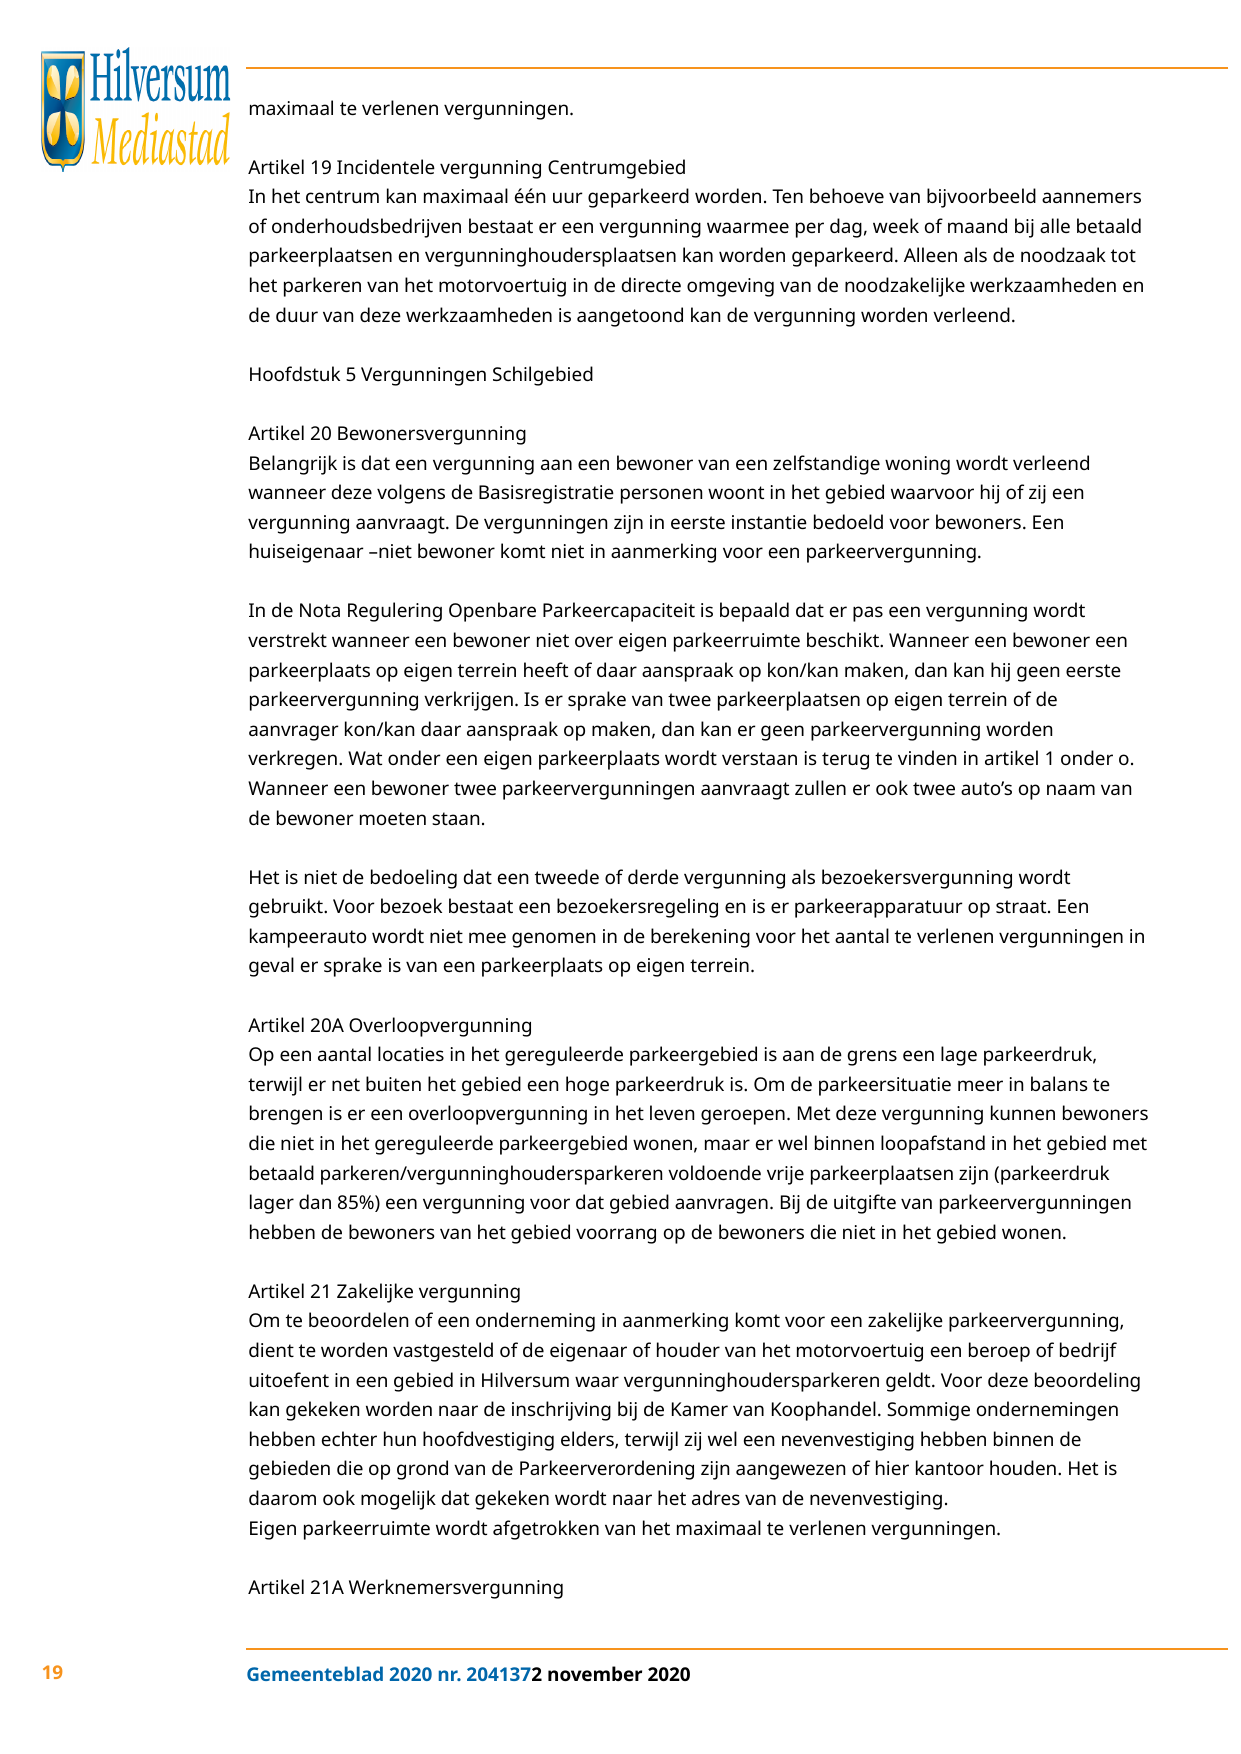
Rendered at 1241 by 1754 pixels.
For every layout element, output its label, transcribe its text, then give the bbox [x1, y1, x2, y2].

text Belangrijk is dat een vergunning aan een bewoner van een zelfstandige woning wordt verleend wanneer deze volgens de Basisregistratie personen woont in het gebied waarvoor hij of zij een vergunning aanvraagt. De vergunningen zijn in eerste instantie bedoeld voor bewoners. Een huiseigenaar –niet bewoner komt niet in aanmerking voor een parkeervergunning. [248, 450, 1152, 564]
text Eigen parkeerruimte wordt afgetrokken van het maximaal te verlenen vergunningen. [248, 1515, 1152, 1541]
text In het centrum kan maximaal één uur geparkeerd worden. Ten behoeve van bijvoorbeeld aannemers of onderhoudsbedrijven bestaat er een vergunning waarmee per dag, week of maand bij alle betaald parkeerplaatsen en vergunninghoudersplaatsen kan worden geparkeerd. Alleen als de noodzaak tot het parkeren van het motorvoertuig in de directe omgeving van de noodzakelijke werkzaamheden en de duur van deze werkzaamheden is aangetoond kan de vergunning worden verleend. [248, 183, 1152, 328]
text Artikel 20 Bewonersvergunning [248, 420, 1152, 446]
text In de Nota Regulering Openbare Parkeercapaciteit is bepaald dat er pas een vergunning wordt verstrekt wanneer een bewoner niet over eigen parkeerruimte beschikt. Wanneer een bewoner een parkeerplaats op eigen terrein heeft of daar aanspraak op kon/kan maken, dan kan hij geen eerste parkeervergunning verkrijgen. Is er sprake van twee parkeerplaatsen op eigen terrein of de aanvrager kon/kan daar aanspraak op maken, dan kan er geen parkeervergunning worden verkregen. Wat onder een eigen parkeerplaats wordt verstaan is terug te vinden in artikel 1 onder o. Wanneer een bewoner twee parkeervergunningen aanvraagt zullen er ook twee auto’s op naam van de bewoner moeten staan. [248, 598, 1152, 831]
text maximaal te verlenen vergunningen. [248, 95, 1152, 121]
text Artikel 21 Zakelijke vergunning [248, 1278, 1152, 1304]
picture [41, 47, 231, 172]
text Artikel 20A Overloopvergunning [248, 1012, 1152, 1038]
text Om te beoordelen of een onderneming in aanmerking komt voor een zakelijke parkeervergunning, dient te worden vastgesteld of de eigenaar of houder van het motorvoertuig een beroep of bedrijf uitoefent in een gebied in Hilversum waar vergunninghoudersparkeren geldt. Voor deze beoordeling kan gekeken worden naar de inschrijving bij de Kamer van Koophandel. Sommige ondernemingen hebben echter hun hoofdvestiging elders, terwijl zij wel een nevenvestiging hebben binnen de gebieden die op grond van de Parkeerverordening zijn aangewezen of hier kantoor houden. Het is daarom ook mogelijk dat gekeken wordt naar het adres van de nevenvestiging. [248, 1308, 1152, 1511]
text Op een aantal locaties in het gereguleerde parkeergebied is aan de grens een lage parkeerdruk, terwijl er net buiten het gebied een hoge parkeerdruk is. Om de parkeersituatie meer in balans te brengen is er een overloopvergunning in het leven geroepen. Met deze vergunning kunnen bewoners die niet in het gereguleerde parkeergebied wonen, maar er wel binnen loopafstand in het gebied met betaald parkeren/vergunninghoudersparkeren voldoende vrije parkeerplaatsen zijn (parkeerdruk lager dan 85%) een vergunning voor dat gebied aanvragen. Bij de uitgifte van parkeervergunningen hebben de bewoners van het gebied voorrang op de bewoners die niet in het gebied wonen. [248, 1041, 1152, 1245]
text Artikel 21A Werknemersvergunning [248, 1574, 1152, 1600]
text Hoofdstuk 5 Vergunningen Schilgebied [248, 361, 1152, 387]
text Het is niet de bedoeling dat een tweede of derde vergunning als bezoekersvergunning wordt gebruikt. Voor bezoek bestaat een bezoekersregeling en is er parkeerapparatuur op straat. Een kampeerauto wordt niet mee genomen in de berekening voor het aantal te verlenen vergunningen in geval er sprake is van een parkeerplaats op eigen terrein. [248, 864, 1152, 978]
text Artikel 19 Incidentele vergunning Centrumgebied [248, 154, 1152, 180]
